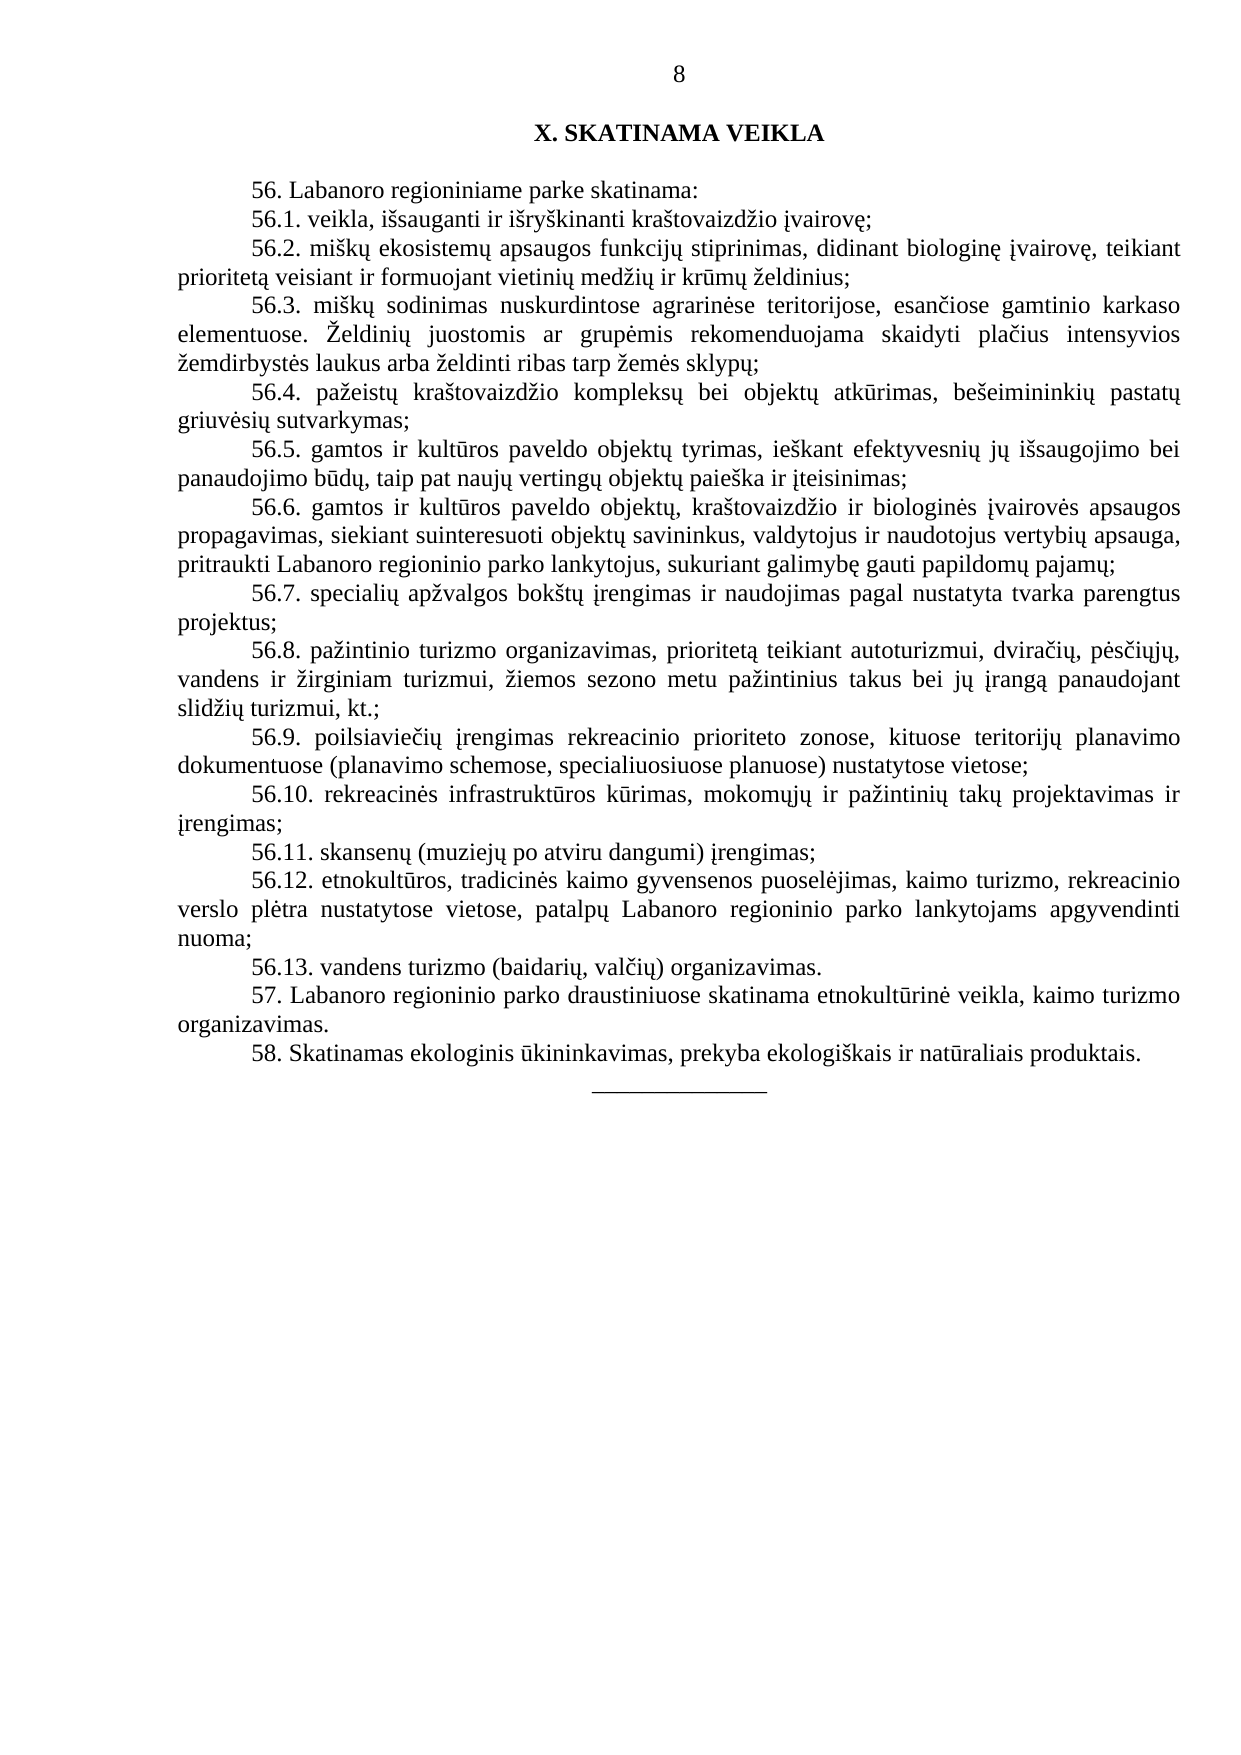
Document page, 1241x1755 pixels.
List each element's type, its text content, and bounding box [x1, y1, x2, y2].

text 56.11. skansenų (muziejų po atviru dangumi) įrengimas; [177, 837, 1181, 866]
text 56.7. specialių apžvalgos bokštų įrengimas ir naudojimas pagal nustatyta tvarka parengtus projektus; [177, 578, 1181, 636]
text 56.5. gamtos ir kultūros paveldo objektų tyrimas, ieškant efektyvesnių jų išsaugojimo bei panaudojimo būdų, taip pat naujų vertingų objektų paieška ir įteisinimas; [177, 434, 1181, 492]
text 56.10. rekreacinės infrastruktūros kūrimas, mokomųjų ir pažintinių takų projektavimas ir įrengimas; [177, 779, 1181, 837]
text 56.9. poilsiaviečių įrengimas rekreacinio prioriteto zonose, kituose teritorijų planavimo dokumentuose (planavimo schemose, specialiuosiuose planuose) nustatytose vietose; [177, 722, 1181, 779]
text 56.3. miškų sodinimas nuskurdintose agrarinėse teritorijose, esančiose gamtinio karkaso elementuose. Želdinių juostomis ar grupėmis rekomenduojama skaidyti plačius intensyvios žemdirbystės laukus arba želdinti ribas tarp žemės sklypų; [177, 291, 1181, 377]
text X. SKATINAMA VEIKLA [177, 118, 1181, 147]
text 56.8. pažintinio turizmo organizavimas, prioritetą teikiant autoturizmui, dviračių, pėsčiųjų, vandens ir žirginiam turizmui, žiemos sezono metu pažintinius takus bei jų įrangą panaudojant slidžių turizmui, kt.; [177, 636, 1181, 722]
text 56.6. gamtos ir kultūros paveldo objektų, kraštovaizdžio ir biologinės įvairovės apsaugos propagavimas, siekiant suinteresuoti objektų savininkus, valdytojus ir naudotojus vertybių apsauga, pritraukti Labanoro regioninio parko lankytojus, sukuriant galimybę gauti papildomų pajamų; [177, 492, 1181, 578]
text 56.4. pažeistų kraštovaizdžio kompleksų bei objektų atkūrimas, bešeimininkių pastatų griuvėsių sutvarkymas; [177, 377, 1181, 434]
text 56.12. etnokultūros, tradicinės kaimo gyvensenos puoselėjimas, kaimo turizmo, rekreacinio verslo plėtra nustatytose vietose, patalpų Labanoro regioninio parko lankytojams apgyvendinti nuoma; [177, 866, 1181, 952]
text 56.2. miškų ekosistemų apsaugos funkcijų stiprinimas, didinant biologinę įvairovę, teikiant prioritetą veisiant ir formuojant vietinių medžių ir krūmų želdinius; [177, 233, 1181, 291]
text 56.13. vandens turizmo (baidarių, valčių) organizavimas. [177, 952, 1181, 981]
text ______________ [177, 1067, 1181, 1096]
text 56.1. veikla, išsauganti ir išryškinanti kraštovaizdžio įvairovę; [177, 204, 1181, 233]
text 58. Skatinamas ekologinis ūkininkavimas, prekyba ekologiškais ir natūraliais produktais. [177, 1038, 1181, 1067]
text 57. Labanoro regioninio parko draustiniuose skatinama etnokultūrinė veikla, kaimo turizmo organizavimas. [177, 981, 1181, 1038]
text 56. Labanoro regioniniame parke skatinama: [177, 176, 1181, 204]
